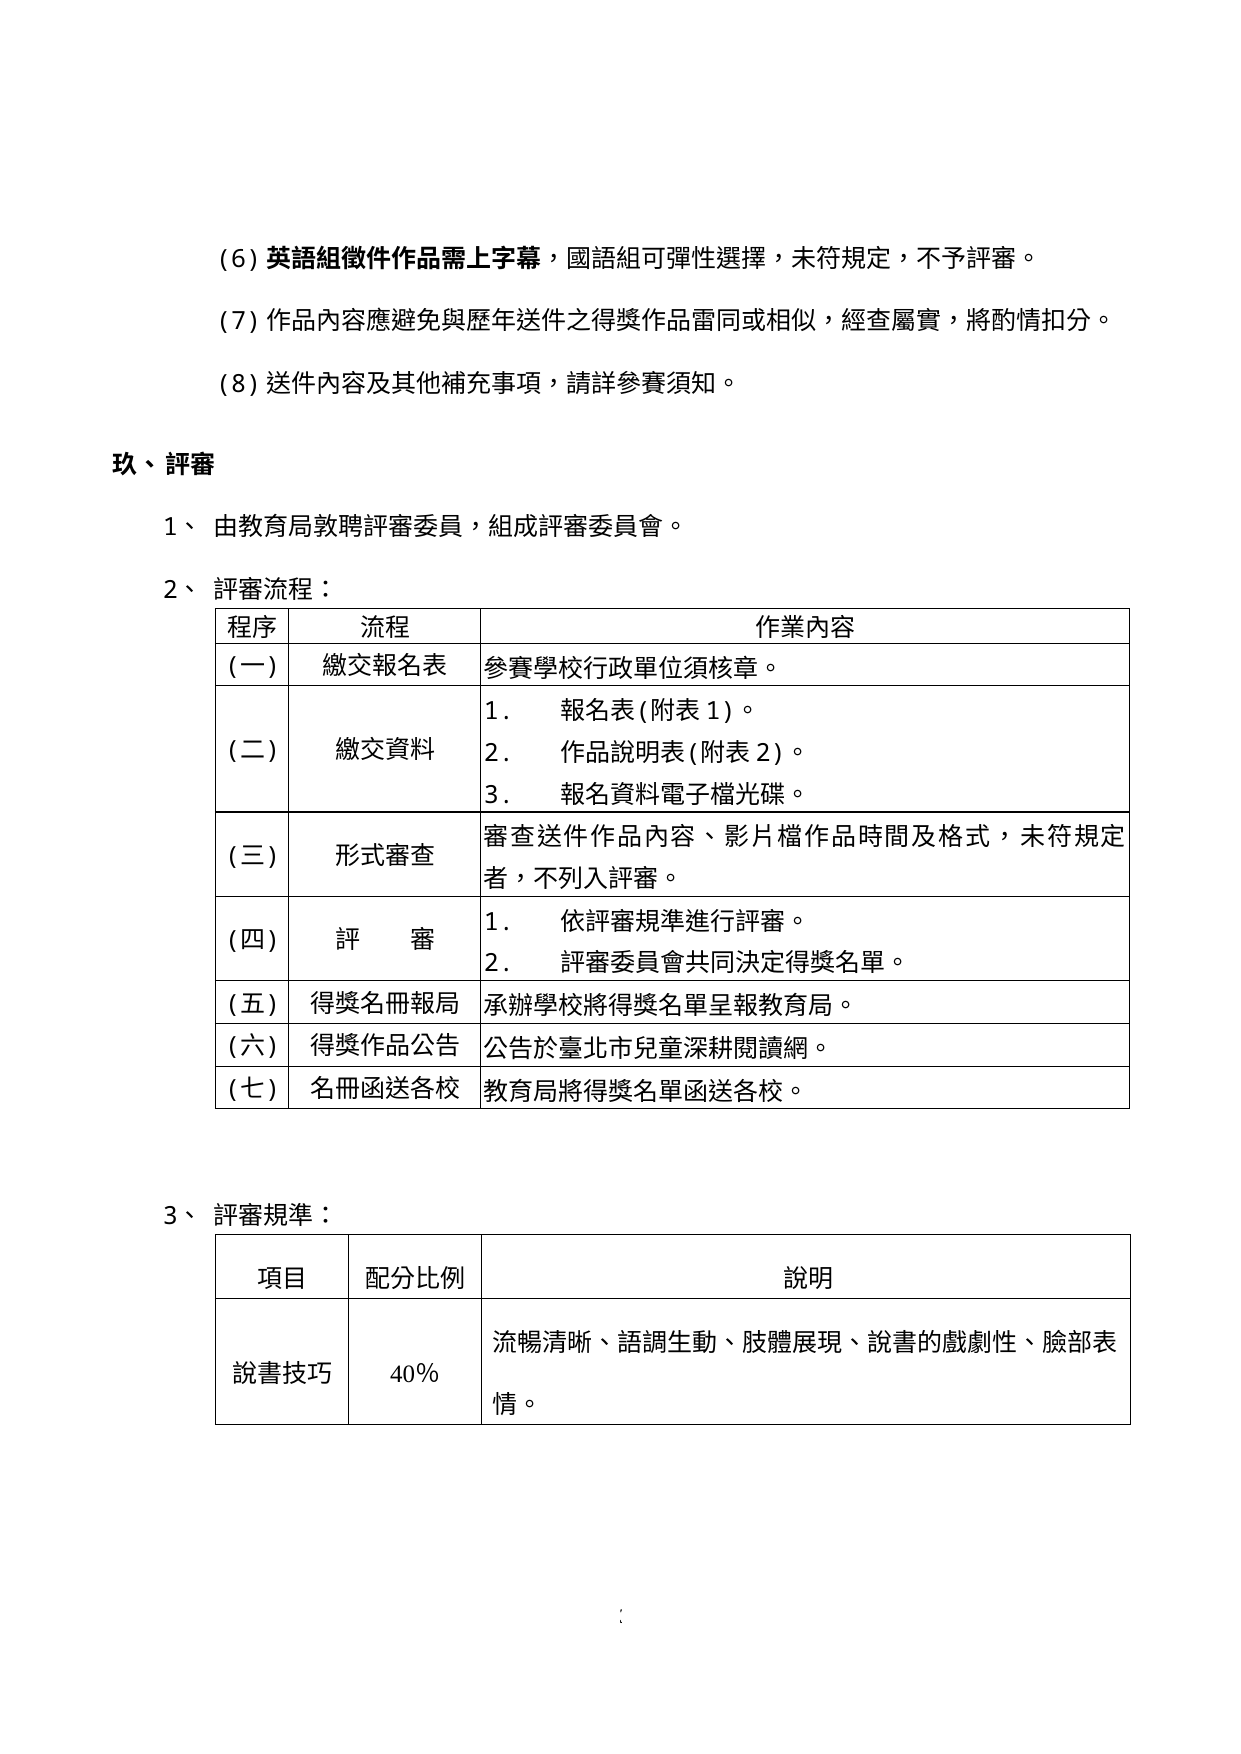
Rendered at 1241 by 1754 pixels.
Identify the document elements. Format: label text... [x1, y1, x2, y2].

table_cell 形式審查 [289, 813, 480, 896]
table_cell (二) [216, 686, 288, 811]
list 英語組徵件作品需上字幕，國語組可彈性選擇，未符規定，不予評審。 [216, 214, 1128, 277]
table_header 項目 [216, 1235, 348, 1298]
list 作品內容應避免與歷年送件之得獎作品雷同或相似，經查屬實，將酌情扣分。 [216, 277, 1128, 339]
table_cell 公告於臺北市兒童深耕閱讀網。 [481, 1024, 1129, 1066]
list 由教育局敦聘評審委員，組成評審委員會。 [163, 483, 1128, 546]
table_cell 繳交資料 [289, 686, 480, 811]
table_cell (三) [216, 813, 288, 896]
table_cell 評 審 [289, 897, 480, 980]
table_cell 審查送件作品內容、影片檔作品時間及格式，未符規定者，不列入評審。 [481, 813, 1129, 896]
table_cell (七) [216, 1067, 288, 1108]
table_cell 得獎作品公告 [289, 1024, 480, 1066]
table_cell (六) [216, 1024, 288, 1066]
table_cell (一) [216, 644, 288, 685]
table_cell 報名表(附表1)。 作品說明表(附表2)。 報名資料電子檔光碟。 [481, 686, 1129, 811]
table_cell (五) [216, 981, 288, 1023]
table_cell 承辦學校將得獎名單呈報教育局。 [481, 981, 1129, 1023]
table_header 流程 [289, 609, 480, 643]
table_cell 依評審規準進行評審。 評審委員會共同決定得獎名單。 [481, 897, 1129, 980]
table_cell 得獎名冊報局 [289, 981, 480, 1023]
table_header 配分比例 [349, 1235, 481, 1298]
table_header 程序 [216, 609, 288, 643]
table_cell 流暢清晰、語調生動、肢體展現、說書的戲劇性、臉部表情。 [482, 1299, 1130, 1424]
table_cell 名冊函送各校 [289, 1067, 480, 1108]
table_cell 教育局將得獎名單函送各校。 [481, 1067, 1129, 1108]
list 送件內容及其他補充事項，請詳參賽須知。 [216, 339, 1128, 402]
list 評審規準： [163, 1172, 1128, 1234]
table_cell 繳交報名表 [289, 644, 480, 685]
table_cell 參賽學校行政單位須核章。 [481, 644, 1129, 685]
list 評審 [112, 421, 1128, 483]
table_header 說明 [482, 1235, 1130, 1298]
table_cell 說書技巧 [216, 1299, 348, 1424]
table_header 作業內容 [481, 609, 1129, 643]
table_cell 40％ [349, 1299, 481, 1424]
table_cell (四) [216, 897, 288, 980]
list 評審流程： [163, 546, 1128, 608]
